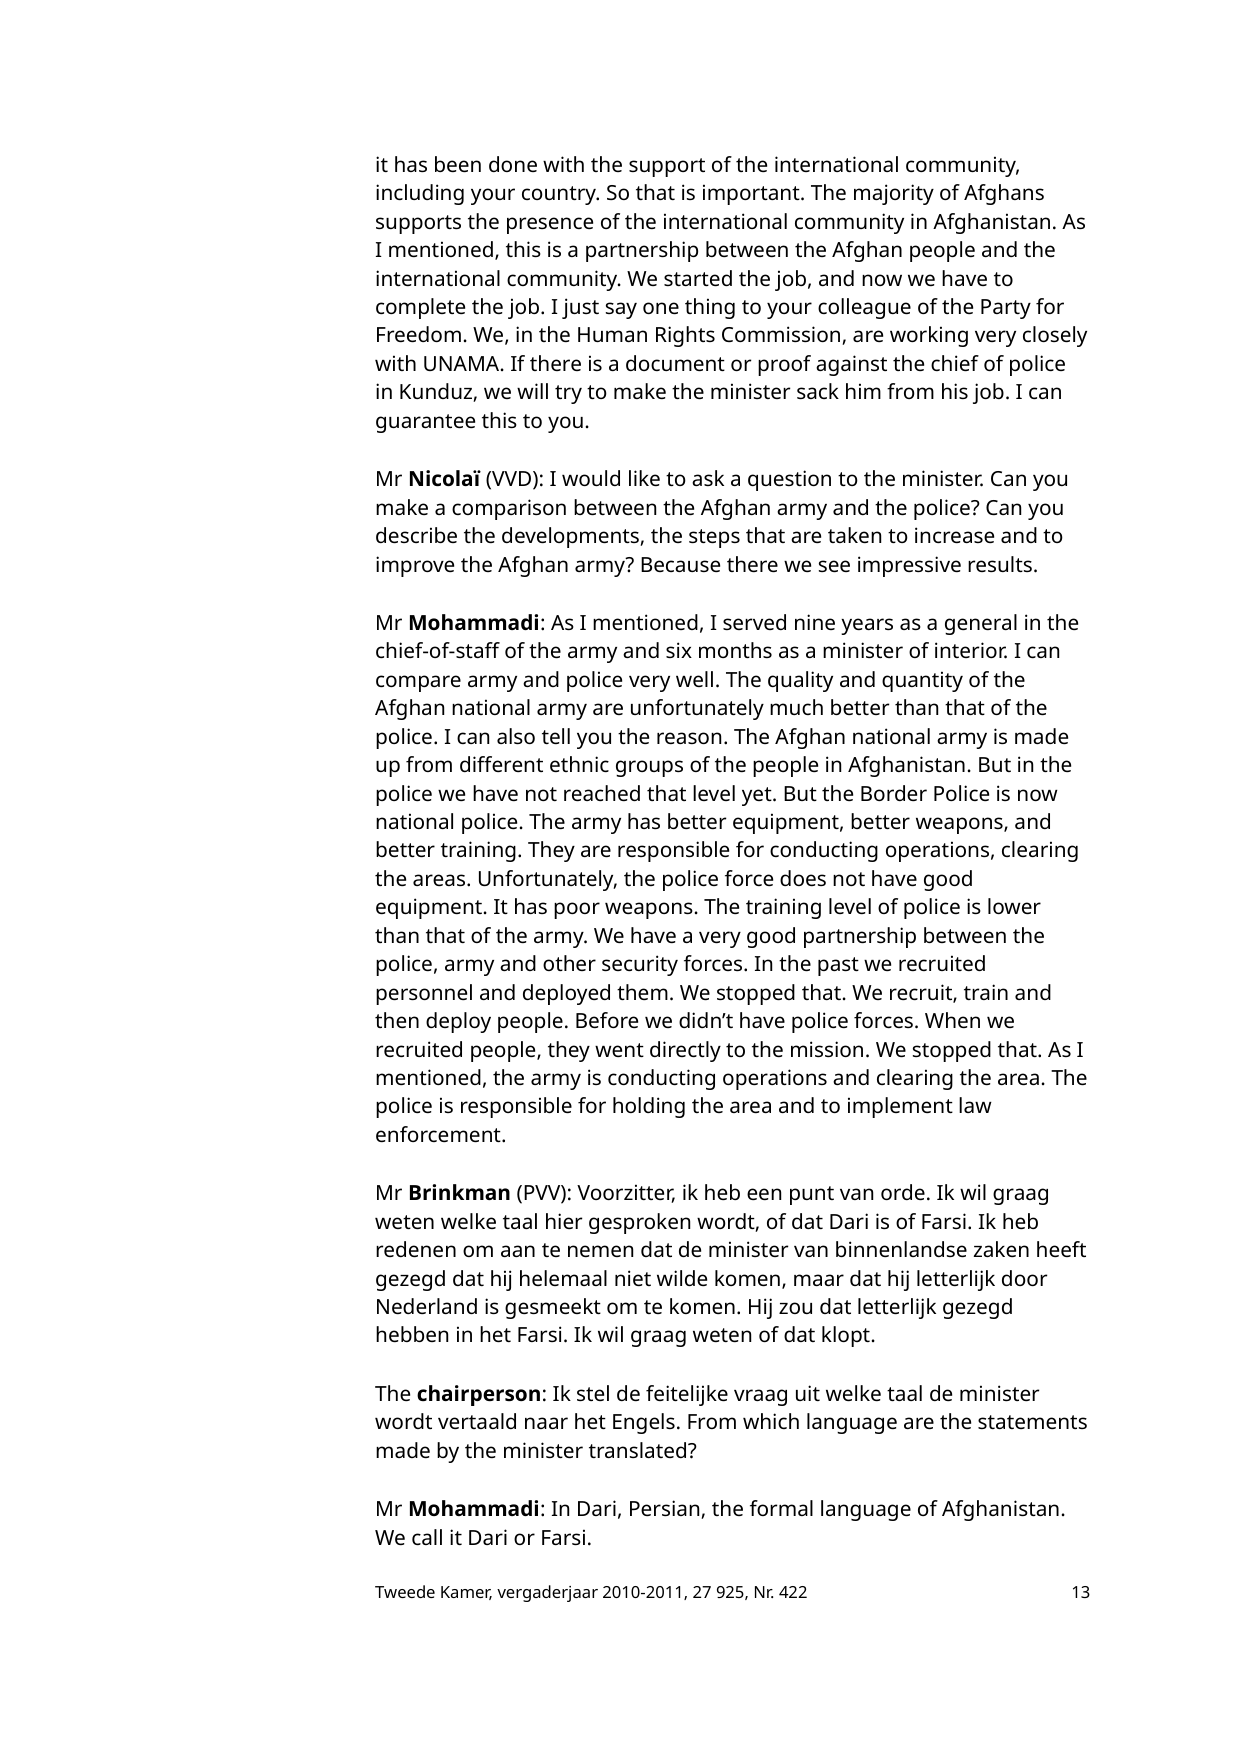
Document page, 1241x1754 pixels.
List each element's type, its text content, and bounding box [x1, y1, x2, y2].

text Mr Mohammadi: As I mentioned, I served nine years as a general in the chief-of-staff of the army and six months as a minister of interior. I can compare army and police very well. The quality and quantity of the Afghan national army are unfortunately much better than that of the police. I can also tell you the reason. The Afghan national army is made up from different ethnic groups of the people in Afghanistan. But in the police we have not reached that level yet. But the Border Police is now national police. The army has better equipment, better weapons, and better training. They are responsible for conducting operations, clearing the areas. Unfortunately, the police force does not have good equipment. It has poor weapons. The training level of police is lower than that of the army. We have a very good partnership between the police, army and other security forces. In the past we recruited personnel and deployed them. We stopped that. We recruit, train and then deploy people. Before we didn’t have police forces. When we recruited people, they went directly to the mission. We stopped that. As I mentioned, the army is conducting operations and clearing the area. The police is responsible for holding the area and to implement law enforcement. [375, 608, 1090, 1148]
text Mr Mohammadi: In Dari, Persian, the formal language of Afghanistan. We call it Dari or Farsi. [375, 1494, 1090, 1551]
text Mr Nicolaï (VVD): I would like to ask a question to the minister. Can you make a comparison between the Afghan army and the police? Can you describe the developments, the steps that are taken to increase and to improve the Afghan army? Because there we see impressive results. [375, 464, 1090, 578]
text The chairperson: Ik stel de feitelijke vraag uit welke taal de minister wordt vertaald naar het Engels. From which language are the statements made by the minister translated? [375, 1379, 1090, 1464]
text it has been done with the support of the international community, including your country. So that is important. The majority of Afghans supports the presence of the international community in Afghanistan. As I mentioned, this is a partnership between the Afghan people and the international community. We started the job, and now we have to complete the job. I just say one thing to your colleague of the Party for Freedom. We, in the Human Rights Commission, are working very closely with UNAMA. If there is a document or proof against the chief of police in Kunduz, we will try to make the minister sack him from his job. I can guarantee this to you. [375, 150, 1090, 434]
text Mr Brinkman (PVV): Voorzitter, ik heb een punt van orde. Ik wil graag weten welke taal hier gesproken wordt, of dat Dari is of Farsi. Ik heb redenen om aan te nemen dat de minister van binnenlandse zaken heeft gezegd dat hij helemaal niet wilde komen, maar dat hij letterlijk door Nederland is gesmeekt om te komen. Hij zou dat letterlijk gezegd hebben in het Farsi. Ik wil graag weten of dat klopt. [375, 1178, 1090, 1349]
